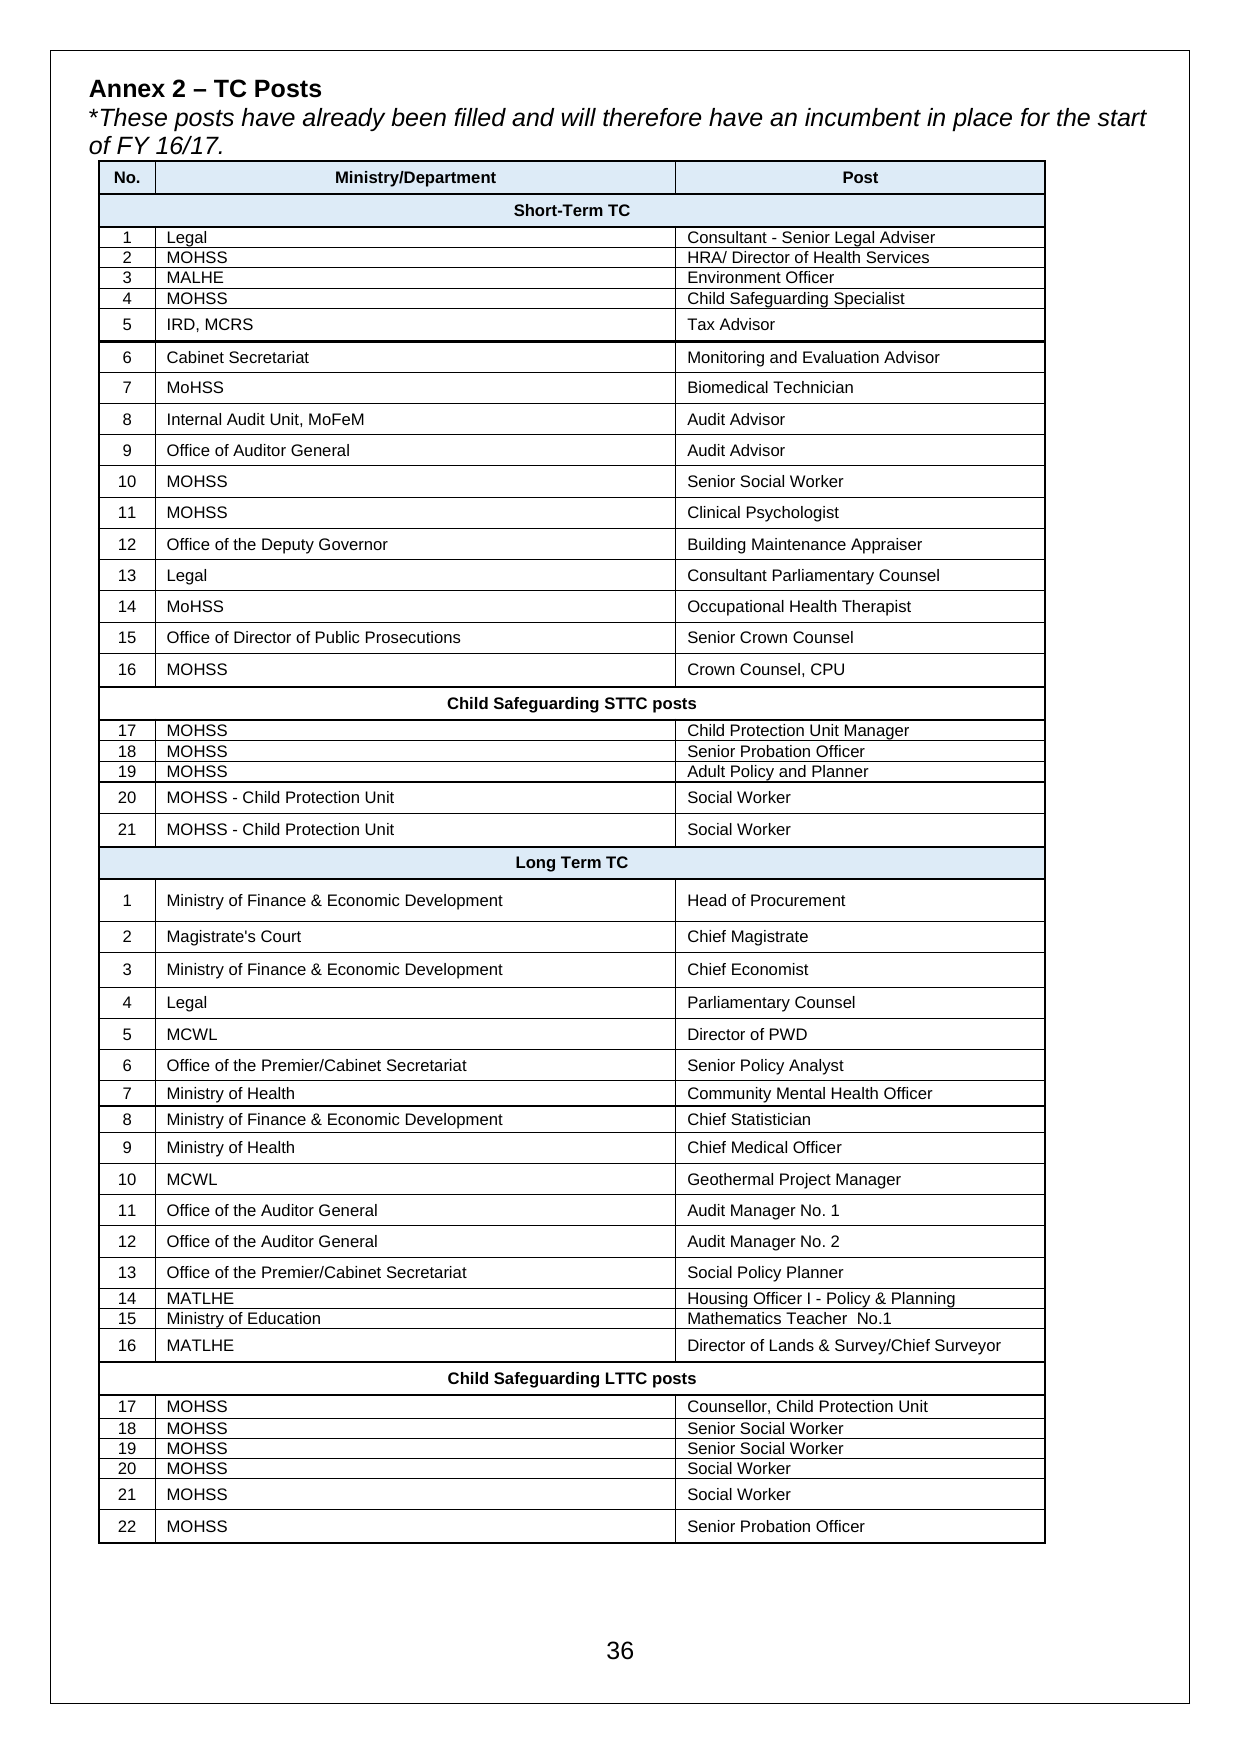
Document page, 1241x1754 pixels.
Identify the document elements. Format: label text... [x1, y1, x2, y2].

table_cell Senior Probation Officer [676, 1510, 1044, 1542]
table_cell Clinical Psychologist [676, 498, 1044, 528]
table_cell Office of the Premier/Cabinet Secretariat [156, 1258, 675, 1288]
table_cell 4 [100, 289, 155, 308]
table_cell Environment Officer [676, 268, 1044, 287]
table_cell 7 [100, 373, 155, 403]
table_cell HRA/ Director of Health Services [676, 248, 1044, 267]
table_cell Biomedical Technician [676, 373, 1044, 403]
table_cell MOHSS [156, 762, 675, 781]
table_cell Child Safeguarding STTC posts [100, 688, 1044, 718]
table_cell Office of the Premier/Cabinet Secretariat [156, 1050, 675, 1080]
table_cell 6 [100, 343, 155, 372]
table_cell 1 [100, 880, 155, 921]
table_cell Senior Social Worker [676, 466, 1044, 497]
table_cell Audit Advisor [676, 404, 1044, 434]
table_cell 14 [100, 1289, 155, 1308]
table_cell Director of Lands & Survey/Chief Surveyor [676, 1329, 1044, 1361]
table_cell 7 [100, 1081, 155, 1105]
table_cell Legal [156, 560, 675, 590]
text *These posts have already been filled and will therefore have an incumbent in place for the start of FY 16/17. [89, 103, 1152, 160]
table_cell Social Worker [676, 814, 1044, 846]
table_cell MOHSS - Child Protection Unit [156, 814, 675, 846]
table_cell MOHSS - Child Protection Unit [156, 783, 675, 813]
table_cell Senior Crown Counsel [676, 623, 1044, 653]
table_cell 17 [100, 1396, 155, 1417]
table_cell Counsellor, Child Protection Unit [676, 1396, 1044, 1417]
table_cell Senior Social Worker [676, 1419, 1044, 1438]
table_cell 16 [100, 654, 155, 686]
table_cell 3 [100, 953, 155, 987]
table_cell 2 [100, 248, 155, 267]
table_cell 10 [100, 1164, 155, 1194]
table_cell 6 [100, 1050, 155, 1080]
table_cell 3 [100, 268, 155, 287]
table_cell Senior Probation Officer [676, 741, 1044, 761]
table_cell 11 [100, 498, 155, 528]
table_cell 18 [100, 741, 155, 761]
table_cell 2 [100, 922, 155, 952]
table_cell Office of the Auditor General [156, 1226, 675, 1257]
table_cell Office of the Auditor General [156, 1195, 675, 1225]
table_cell Ministry of Finance & Economic Development [156, 880, 675, 921]
table_cell Head of Procurement [676, 880, 1044, 921]
table_cell 16 [100, 1329, 155, 1361]
table_cell MOHSS [156, 1479, 675, 1509]
table_cell MOHSS [156, 498, 675, 528]
table_cell Short-Term TC [100, 195, 1044, 226]
table_cell Office of Auditor General [156, 435, 675, 465]
table_cell 20 [100, 1459, 155, 1478]
table_cell Child Protection Unit Manager [676, 721, 1044, 740]
table_cell MOHSS [156, 721, 675, 740]
table_cell 12 [100, 1226, 155, 1257]
table_cell MOHSS [156, 289, 675, 308]
table_cell Audit Manager No. 1 [676, 1195, 1044, 1225]
table_cell 4 [100, 988, 155, 1018]
table_cell 17 [100, 721, 155, 740]
table_cell Community Mental Health Officer [676, 1081, 1044, 1105]
table_cell Ministry of Education [156, 1309, 675, 1328]
table_cell Building Maintenance Appraiser [676, 529, 1044, 559]
table_cell Social Worker [676, 783, 1044, 813]
table_cell Long Term TC [100, 848, 1044, 878]
table_cell Chief Medical Officer [676, 1133, 1044, 1163]
table_cell Occupational Health Therapist [676, 591, 1044, 622]
table_cell Senior Policy Analyst [676, 1050, 1044, 1080]
table_cell Mathematics Teacher No.1 [676, 1309, 1044, 1328]
table_cell 13 [100, 560, 155, 590]
table_cell MOHSS [156, 741, 675, 761]
table_cell Tax Advisor [676, 309, 1044, 340]
table_cell MOHSS [156, 1459, 675, 1478]
table_cell Legal [156, 228, 675, 247]
table_cell 15 [100, 623, 155, 653]
table_cell MOHSS [156, 1510, 675, 1542]
table_cell 9 [100, 435, 155, 465]
table_cell 10 [100, 466, 155, 497]
table_cell Chief Statistician [676, 1107, 1044, 1132]
table_cell MALHE [156, 268, 675, 287]
table_cell 18 [100, 1419, 155, 1438]
table_cell MoHSS [156, 373, 675, 403]
table_cell Legal [156, 988, 675, 1018]
table_cell Magistrate's Court [156, 922, 675, 952]
table_cell Social Worker [676, 1459, 1044, 1478]
table_cell Senior Social Worker [676, 1439, 1044, 1458]
table_cell 22 [100, 1510, 155, 1542]
table_cell 20 [100, 783, 155, 813]
table_cell Ministry of Health [156, 1081, 675, 1105]
table_cell Ministry of Finance & Economic Development [156, 953, 675, 987]
table_cell Cabinet Secretariat [156, 343, 675, 372]
table_cell 19 [100, 762, 155, 781]
table_cell 21 [100, 814, 155, 846]
table_cell Housing Officer I - Policy & Planning [676, 1289, 1044, 1308]
table_cell Office of the Deputy Governor [156, 529, 675, 559]
table_cell MOHSS [156, 248, 675, 267]
table_cell 19 [100, 1439, 155, 1458]
table_cell 15 [100, 1309, 155, 1328]
table_cell MOHSS [156, 1419, 675, 1438]
table_header Post [676, 162, 1044, 193]
table_header Ministry/Department [156, 162, 675, 193]
table_cell Chief Magistrate [676, 922, 1044, 952]
table_cell Geothermal Project Manager [676, 1164, 1044, 1194]
table_cell MOHSS [156, 1396, 675, 1417]
table_cell IRD, MCRS [156, 309, 675, 340]
table_cell Chief Economist [676, 953, 1044, 987]
table_cell Adult Policy and Planner [676, 762, 1044, 781]
table_cell Office of Director of Public Prosecutions [156, 623, 675, 653]
table_cell MCWL [156, 1164, 675, 1194]
table_cell Consultant - Senior Legal Adviser [676, 228, 1044, 247]
table_cell Child Safeguarding LTTC posts [100, 1363, 1044, 1394]
table_cell Consultant Parliamentary Counsel [676, 560, 1044, 590]
table_cell 12 [100, 529, 155, 559]
table_cell Audit Advisor [676, 435, 1044, 465]
text Annex 2 – TC Posts [89, 74, 1152, 103]
table_cell MoHSS [156, 591, 675, 622]
table_cell MATLHE [156, 1289, 675, 1308]
table_cell Ministry of Finance & Economic Development [156, 1107, 675, 1132]
table_cell 8 [100, 1107, 155, 1132]
table_cell 11 [100, 1195, 155, 1225]
table_cell 9 [100, 1133, 155, 1163]
table_cell MCWL [156, 1019, 675, 1049]
table_cell Child Safeguarding Specialist [676, 289, 1044, 308]
table_cell Social Worker [676, 1479, 1044, 1509]
table_cell Parliamentary Counsel [676, 988, 1044, 1018]
table_cell Monitoring and Evaluation Advisor [676, 343, 1044, 372]
table_cell 5 [100, 309, 155, 340]
table_cell Audit Manager No. 2 [676, 1226, 1044, 1257]
table_cell Ministry of Health [156, 1133, 675, 1163]
table_cell Social Policy Planner [676, 1258, 1044, 1288]
table_cell Director of PWD [676, 1019, 1044, 1049]
table_cell 8 [100, 404, 155, 434]
table_cell Crown Counsel, CPU [676, 654, 1044, 686]
table_cell 21 [100, 1479, 155, 1509]
table_cell 1 [100, 228, 155, 247]
table_cell Internal Audit Unit, MoFeM [156, 404, 675, 434]
table_cell 14 [100, 591, 155, 622]
table_cell MATLHE [156, 1329, 675, 1361]
table_cell MOHSS [156, 466, 675, 497]
table_header No. [100, 162, 155, 193]
table_cell 13 [100, 1258, 155, 1288]
table_cell MOHSS [156, 654, 675, 686]
table_cell MOHSS [156, 1439, 675, 1458]
table_cell 5 [100, 1019, 155, 1049]
